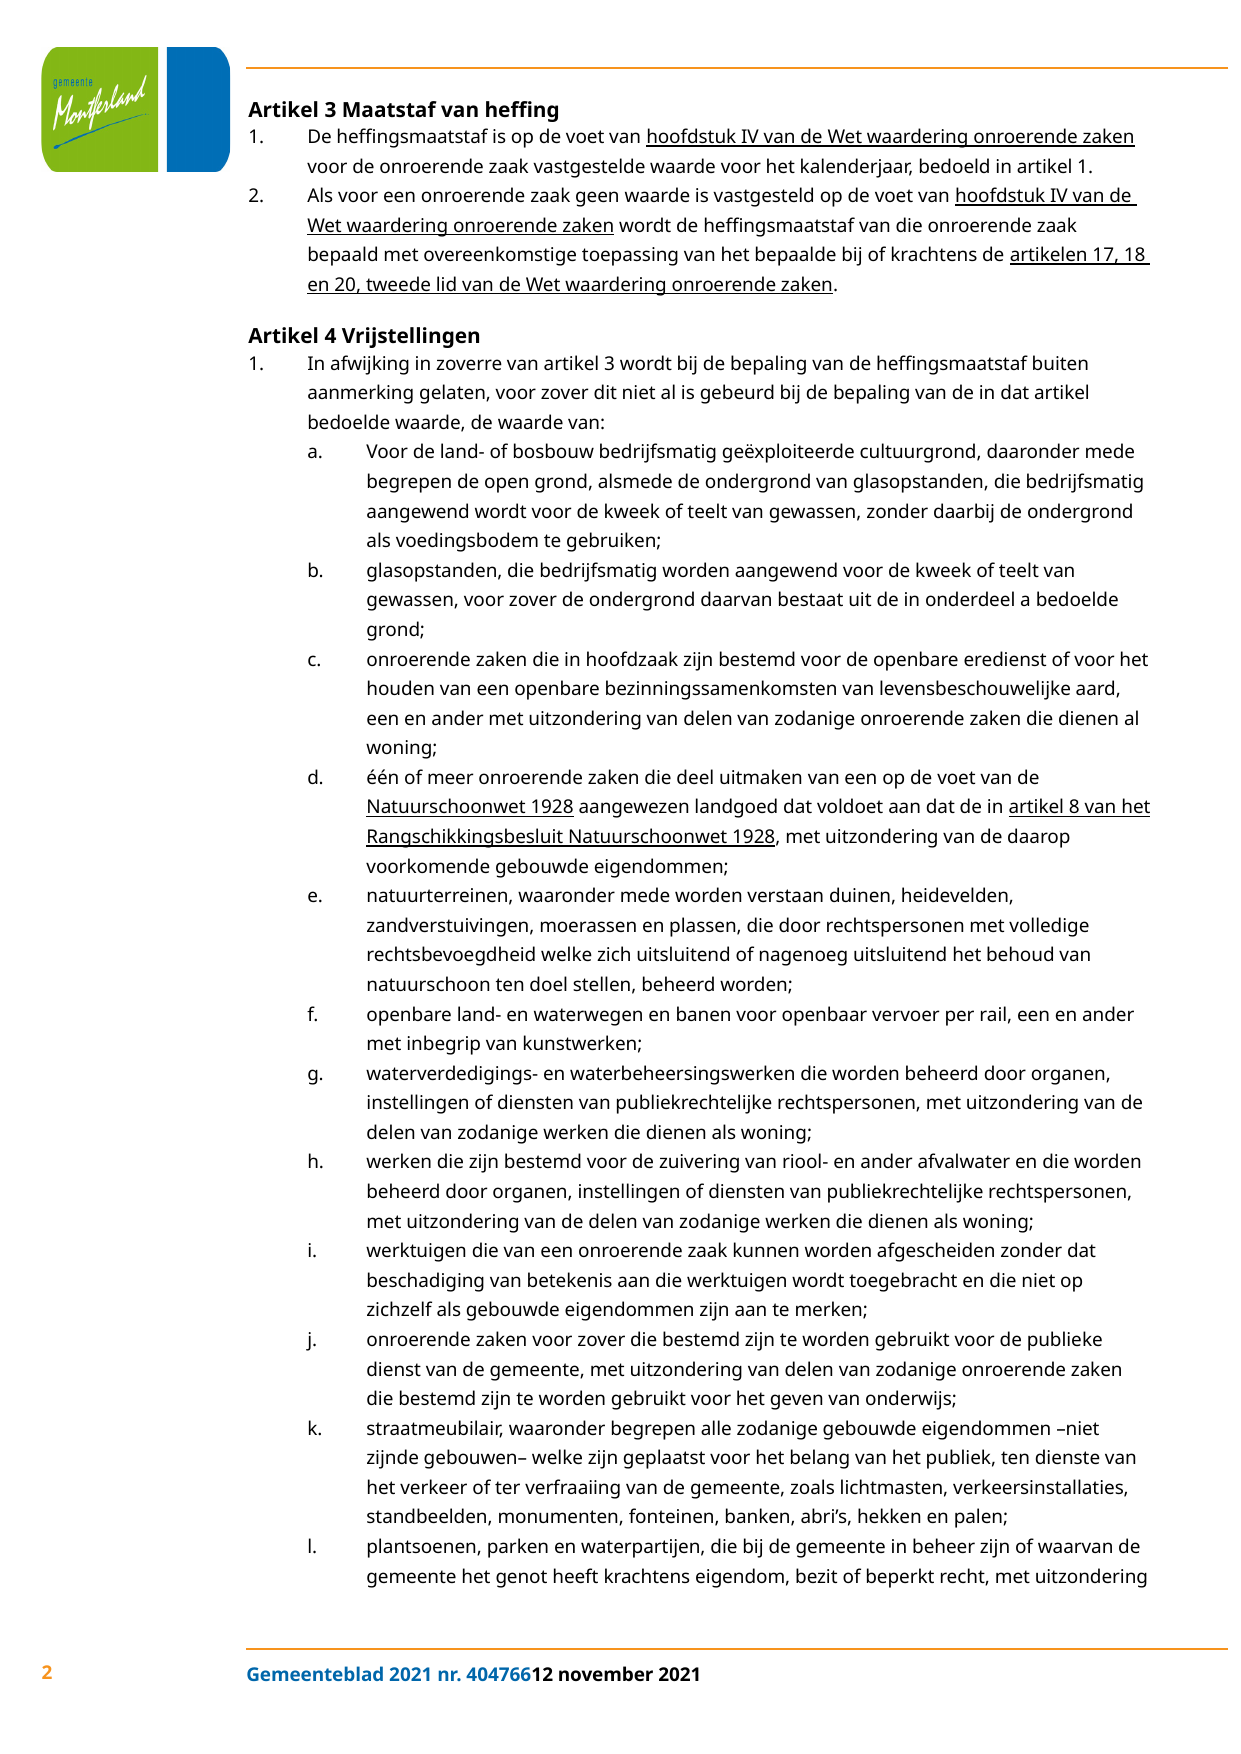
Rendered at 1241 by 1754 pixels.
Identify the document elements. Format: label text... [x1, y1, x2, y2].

list één of meer onroerende zaken die deel uitmaken van een op de voet van de Natuurschoonwet 1928 aangewezen landgoed dat voldoet aan dat de in artikel 8 van het Rangschikkingsbesluit Natuurschoonwet 1928, met uitzondering van de daarop voorkomende gebouwde eigendommen; [307, 764, 1152, 879]
list werken die zijn bestemd voor de zuivering van riool- en ander afvalwater en die worden beheerd door organen, instellingen of diensten van publiekrechtelijke rechtspersonen, met uitzondering van de delen van zodanige werken die dienen als woning; [307, 1149, 1152, 1234]
list werktuigen die van een onroerende zaak kunnen worden afgescheiden zonder dat beschadiging van betekenis aan die werktuigen wordt toegebracht en die niet op zichzelf als gebouwde eigendommen zijn aan te merken; [307, 1237, 1152, 1322]
list onroerende zaken die in hoofdzaak zijn bestemd voor de openbare eredienst of voor het houden van een openbare bezinningssamenkomsten van levensbeschouwelijke aard, een en ander met uitzondering van delen van zodanige onroerende zaken die dienen al woning; [307, 646, 1152, 760]
picture [41, 47, 231, 172]
list openbare land- en waterwegen en banen voor openbaar vervoer per rail, een en ander met inbegrip van kunstwerken; [307, 1001, 1152, 1056]
list In afwijking in zoverre van artikel 3 wordt bij de bepaling van de heffingsmaatstaf buiten aanmerking gelaten, voor zover dit niet al is gebeurd bij de bepaling van de in dat artikel bedoelde waarde, de waarde van: [248, 350, 1152, 435]
list Voor de land- of bosbouw bedrijfsmatig geëxploiteerde cultuurgrond, daaronder mede begrepen de open grond, alsmede de ondergrond van glasopstanden, die bedrijfsmatig aangewend wordt voor de kweek of teelt van gewassen, zonder daarbij de ondergrond als voedingsbodem te gebruiken; [307, 439, 1152, 553]
list waterverdedigings- en waterbeheersingswerken die worden beheerd door organen, instellingen of diensten van publiekrechtelijke rechtspersonen, met uitzondering van de delen van zodanige werken die dienen als woning; [307, 1060, 1152, 1145]
list plantsoenen, parken en waterpartijen, die bij de gemeente in beheer zijn of waarvan de gemeente het genot heeft krachtens eigendom, bezit of beperkt recht, met uitzondering [307, 1533, 1152, 1589]
list straatmeubilair, waaronder begrepen alle zodanige gebouwde eigendommen –niet zijnde gebouwen– welke zijn geplaatst voor het belang van het publiek, ten dienste van het verkeer of ter verfraaiing van de gemeente, zoals lichtmasten, verkeersinstallaties, standbeelden, monumenten, fonteinen, banken, abri’s, hekken en palen; [307, 1415, 1152, 1529]
list De heffingsmaatstaf is op de voet van hoofdstuk IV van de Wet waardering onroerende zaken voor de onroerende zaak vastgestelde waarde voor het kalenderjaar, bedoeld in artikel 1. [248, 123, 1152, 178]
list natuurterreinen, waaronder mede worden verstaan duinen, heidevelden, zandverstuivingen, moerassen en plassen, die door rechtspersonen met volledige rechtsbevoegdheid welke zich uitsluitend of nagenoeg uitsluitend het behoud van natuurschoon ten doel stellen, beheerd worden; [307, 882, 1152, 997]
list Als voor een onroerende zaak geen waarde is vastgesteld op de voet van hoofdstuk IV van de Wet waardering onroerende zaken wordt de heffingsmaatstaf van die onroerende zaak bepaald met overeenkomstige toepassing van het bepaalde bij of krachtens de artikelen 17, 18 en 20, tweede lid van de Wet waardering onroerende zaken. [248, 182, 1152, 297]
list glasopstanden, die bedrijfsmatig worden aangewend voor de kweek of teelt van gewassen, voor zover de ondergrond daarvan bestaat uit de in onderdeel a bedoelde grond; [307, 557, 1152, 642]
text Artikel 3 Maatstaf van heffing [248, 95, 1152, 123]
text Artikel 4 Vrijstellingen [248, 322, 1152, 350]
list onroerende zaken voor zover die bestemd zijn te worden gebruikt voor de publieke dienst van de gemeente, met uitzondering van delen van zodanige onroerende zaken die bestemd zijn te worden gebruikt voor het geven van onderwijs; [307, 1326, 1152, 1411]
